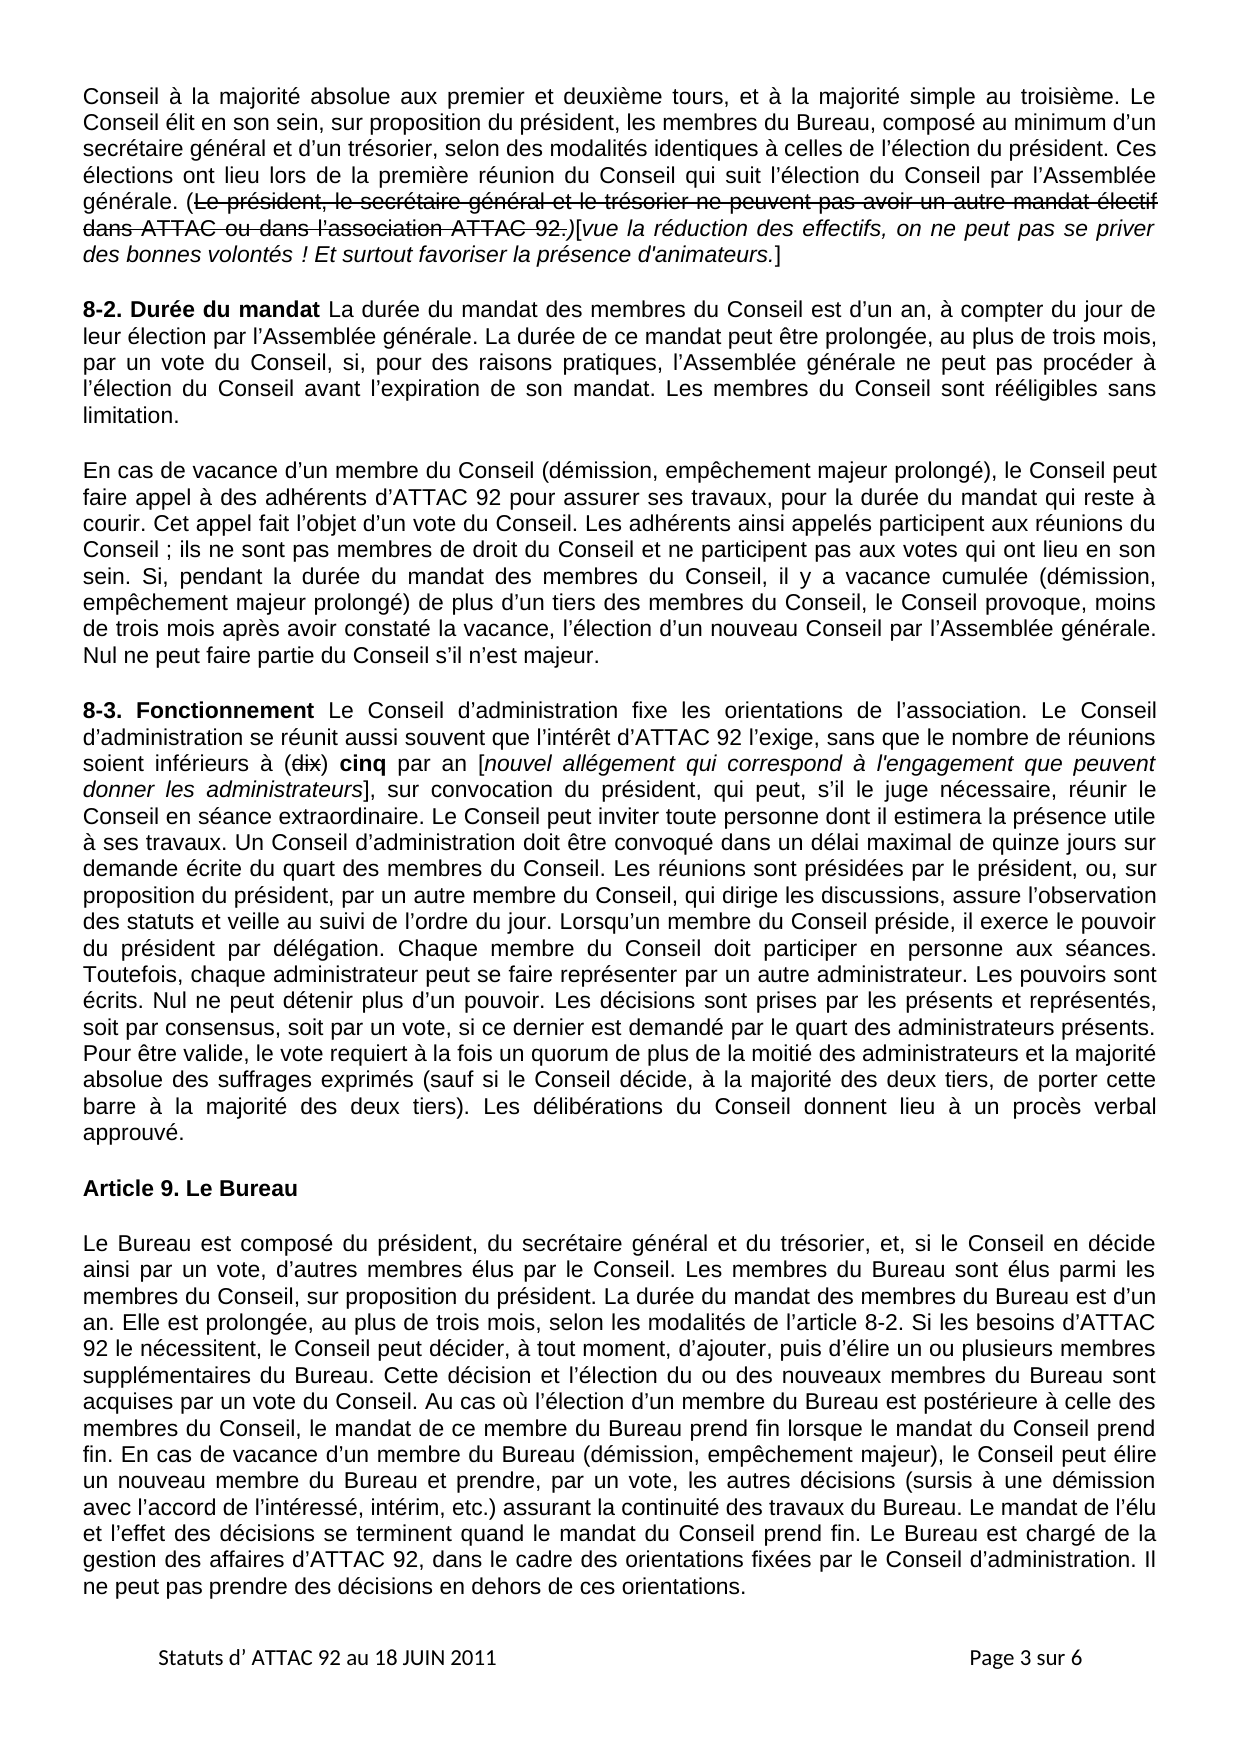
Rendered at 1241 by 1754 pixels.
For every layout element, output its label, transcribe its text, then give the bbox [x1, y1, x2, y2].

text 8-2. Durée du mandat La durée du mandat des membres du Conseil est d’un an, à compter du jour de leur élection par l’Assemblée générale. La durée de ce mandat peut être prolongée, au plus de trois mois, par un vote du Conseil, si, pour des raisons pratiques, l’Assemblée générale ne peut pas procéder à l’élection du Conseil avant l’expiration de son mandat. Les membres du Conseil sont rééligibles sans limitation. [83, 296, 1157, 428]
text 8-3. Fonctionnement Le Conseil d’administration fixe les orientations de l’association. Le Conseil d’administration se réunit aussi souvent que l’intérêt d’ATTAC 92 l’exige, sans que le nombre de réunions soient inférieurs à (dix) cinq par an [nouvel allégement qui correspond à l'engagement que peuvent donner les administrateurs], sur convocation du président, qui peut, s’il le juge nécessaire, réunir le Conseil en séance extraordinaire. Le Conseil peut inviter toute personne dont il estimera la présence utile à ses travaux. Un Conseil d’administration doit être convoqué dans un délai maximal de quinze jours sur demande écrite du quart des membres du Conseil. Les réunions sont présidées par le président, ou, sur proposition du président, par un autre membre du Conseil, qui dirige les discussions, assure l’observation des statuts et veille au suivi de l’ordre du jour. Lorsqu’un membre du Conseil préside, il exerce le pouvoir du président par délégation. Chaque membre du Conseil doit participer en personne aux séances. Toutefois, chaque administrateur peut se faire représenter par un autre administrateur. Les pouvoirs sont écrits. Nul ne peut détenir plus d’un pouvoir. Les décisions sont prises par les présents et représentés, soit par consensus, soit par un vote, si ce dernier est demandé par le quart des administrateurs présents. Pour être valide, le vote requiert à la fois un quorum de plus de la moitié des administrateurs et la majorité absolue des suffrages exprimés (sauf si le Conseil décide, à la majorité des deux tiers, de porter cette barre à la majorité des deux tiers). Les délibérations du Conseil donnent lieu à un procès verbal approuvé. [83, 697, 1157, 1145]
text Article 9. Le Bureau [83, 1174, 1157, 1201]
text 8-1. Composition (Trois mois avant l’Assemblée générale, les adhérents qui souhaitent être candidats au Conseil d’administration doivent présenter leur candidature aux adhérents de leur groupe de proximité. Les modalités du vote des groupes de proximité seront fixées par le Conseil d’administration. Le résultat de ce vote sera transmis au Conseil d’administration par les animateurs des groupes de proximité, deux mois avant l’Assemblée générale. Le Conseil d’administration établira la liste des candidats à partir du résultat de ce vote) Tout membre d’ATTAC 92, à jour de ses cotisations, peut être candidat au Conseil d’Administration. Les candidatures peuvent être soutenues par un ou plusieurs Groupes de Proximités qui prennent leur décision à la majorité des présents lors d’une réunion du groupe [cette proposition, plus légère dans son organisation, assure aux groupes de proximité une représentation effective au CA. Le CA ne refuse aucune candidature, qui sont toutes les bienvenues.]. Les candidatures doivent être expédiées au Conseil d’Administration au plus tard un mois avant l’Assemblée Générale [la procédure étant allégée, deux mois suffisent pour l'organisation du scrutin]. Le Conseil est composé de (dix membres au minimum et) de trente membres au maximum élus par l’Assemblée générale [il n'y a plus de quantité minimum sauf celle de la loi 1901 : un bureau composé d'un président, d'un secrétaire et d'un trésorier]. Le Conseil comprend les candidats ayant obtenu, de l’Assemblée générale, le plus grand nombre de voix et au minimum la majorité absolue des votants [ce qui enlève les candidatures sans soutien suffisant des adhérents]. Les autres modalités de l’élection sont fixées par le Conseil. Le président du Conseil d’administration est un membre du Conseil, élu par le Conseil à la majorité absolue aux premier et deuxième tours, et à la majorité simple au troisième. Le Conseil élit en son sein, sur proposition du président, les membres du Bureau, composé au minimum d’un secrétaire général et d’un trésorier, selon des modalités identiques à celles de l’élection du président. Ces élections ont lieu lors de la première réunion du Conseil qui suit l’élection du Conseil par l’Assemblée générale. (Le président, le secrétaire général et le trésorier ne peuvent pas avoir un autre mandat électif dans ATTAC ou dans l’association ATTAC 92.)[vue la réduction des effectifs, on ne peut pas se priver des bonnes volontés ! Et surtout favoriser la présence d'animateurs.] [83, 83, 1157, 267]
text En cas de vacance d’un membre du Conseil (démission, empêchement majeur prolongé), le Conseil peut faire appel à des adhérents d’ATTAC 92 pour assurer ses travaux, pour la durée du mandat qui reste à courir. Cet appel fait l’objet d’un vote du Conseil. Les adhérents ainsi appelés participent aux réunions du Conseil ; ils ne sont pas membres de droit du Conseil et ne participent pas aux votes qui ont lieu en son sein. Si, pendant la durée du mandat des membres du Conseil, il y a vacance cumulée (démission, empêchement majeur prolongé) de plus d’un tiers des membres du Conseil, le Conseil provoque, moins de trois mois après avoir constaté la vacance, l’élection d’un nouveau Conseil par l’Assemblée générale. Nul ne peut faire partie du Conseil s’il n’est majeur. [83, 457, 1157, 668]
text Le Bureau est composé du président, du secrétaire général et du trésorier, et, si le Conseil en décide ainsi par un vote, d’autres membres élus par le Conseil. Les membres du Bureau sont élus parmi les membres du Conseil, sur proposition du président. La durée du mandat des membres du Bureau est d’un an. Elle est prolongée, au plus de trois mois, selon les modalités de l’article 8-2. Si les besoins d’ATTAC 92 le nécessitent, le Conseil peut décider, à tout moment, d’ajouter, puis d’élire un ou plusieurs membres supplémentaires du Bureau. Cette décision et l’élection du ou des nouveaux membres du Bureau sont acquises par un vote du Conseil. Au cas où l’élection d’un membre du Bureau est postérieure à celle des membres du Conseil, le mandat de ce membre du Bureau prend fin lorsque le mandat du Conseil prend fin. En cas de vacance d’un membre du Bureau (démission, empêchement majeur), le Conseil peut élire un nouveau membre du Bureau et prendre, par un vote, les autres décisions (sursis à une démission avec l’accord de l’intéressé, intérim, etc.) assurant la continuité des travaux du Bureau. Le mandat de l’élu et l’effet des décisions se terminent quand le mandat du Conseil prend fin. Le Bureau est chargé de la gestion des affaires d’ATTAC 92, dans le cadre des orientations fixées par le Conseil d’administration. Il ne peut pas prendre des décisions en dehors de ces orientations. [83, 1230, 1157, 1599]
